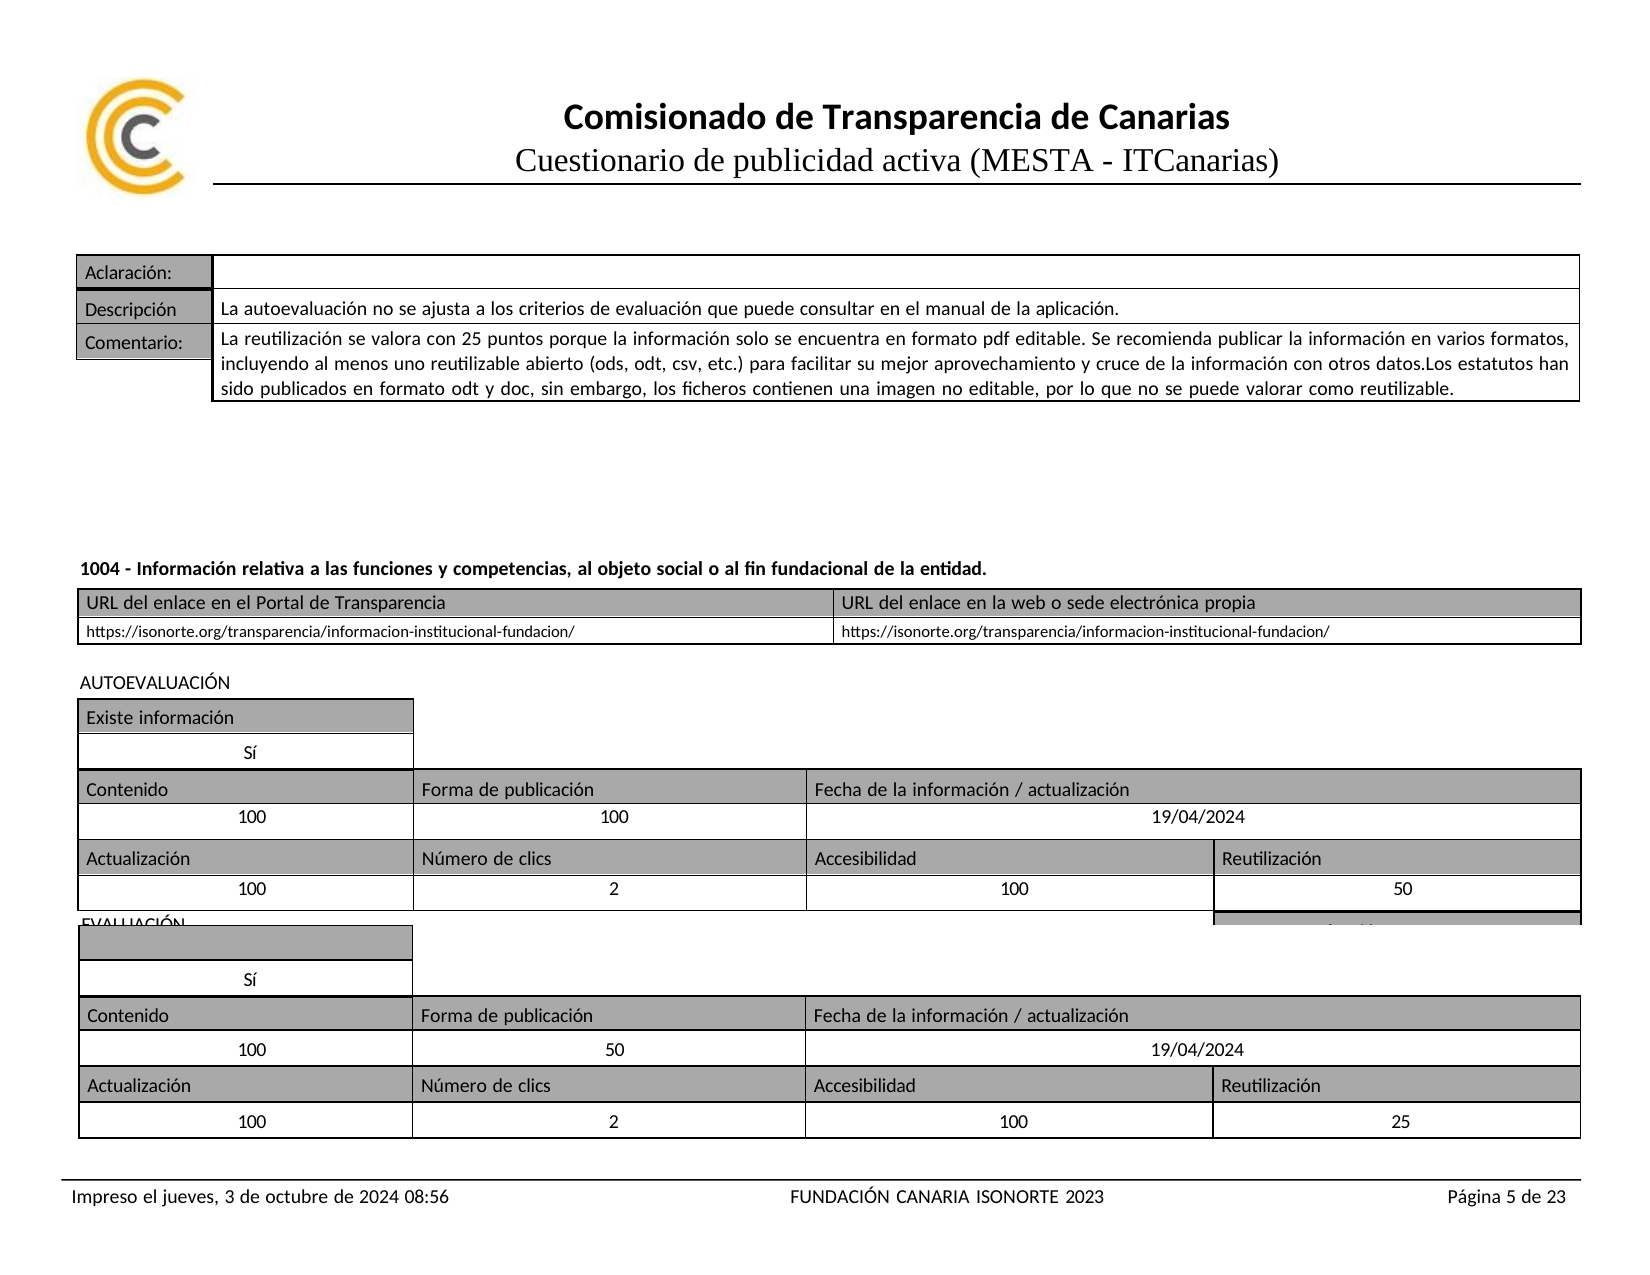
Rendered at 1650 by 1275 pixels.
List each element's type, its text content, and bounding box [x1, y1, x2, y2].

table_cell 100 [806, 1103, 1212, 1137]
table_cell Forma de publicación [413, 997, 805, 1029]
table_cell EVALUACIÓN Existe información [78, 911, 1213, 925]
table_cell Reutilización [1214, 1067, 1580, 1101]
table_cell 2 [413, 1103, 805, 1137]
table_cell Número de clics [414, 840, 806, 874]
table_cell La autoevaluación no se ajusta a los criterios de evaluación que puede consultar en el manual de la aplicación. [214, 289, 1579, 323]
table_header [214, 256, 1579, 287]
table_cell Contenido [80, 998, 412, 1029]
table_cell 100 [79, 876, 413, 910]
table_cell Sí [79, 734, 413, 768]
table_cell Actualización [79, 840, 413, 874]
table_cell 100 [79, 804, 413, 839]
table_cell Fecha de la información / actualización [806, 997, 1580, 1029]
table_cell Sí [80, 961, 412, 995]
table_header Existe información [79, 700, 413, 732]
table_cell Accesibilidad [807, 840, 1213, 874]
table_header URL del enlace en el Portal de Transparencia [79, 590, 833, 616]
table_cell 50 [413, 1031, 805, 1065]
table_header [80, 926, 412, 959]
table_cell https://isonorte.org/transparencia/informacion-institucional-fundacion/ [834, 618, 1580, 643]
table_cell 2 [414, 876, 806, 910]
text AUTOEVALUACIÓN [79, 670, 1612, 694]
table_cell [76, 360, 211, 400]
table_cell Forma de publicación [414, 770, 806, 803]
table_cell ICIO Autoevaluación [1215, 913, 1580, 925]
text 1004 - Información relativa a las funciones y competencias, al objeto social o al fin fundacional de la entidad. [79, 556, 1612, 580]
table_cell 19/04/2024 [806, 1031, 1580, 1065]
table_cell Número de clics [413, 1067, 805, 1101]
table_header [414, 698, 1581, 768]
table_cell 19/04/2024 [807, 804, 1580, 839]
table_cell https://isonorte.org/transparencia/informacion-institucional-fundacion/ [79, 618, 833, 643]
table_cell Accesibilidad [806, 1067, 1212, 1101]
table_cell Fecha de la información / actualización [807, 770, 1580, 803]
table_cell Contenido [79, 771, 413, 803]
table_header URL del enlace en la web o sede electrónica propia [834, 590, 1580, 616]
table_cell 100 [80, 1031, 412, 1065]
table_cell 100 [807, 876, 1213, 910]
table_cell Comentario: [77, 324, 211, 358]
table_cell 100 [80, 1103, 412, 1137]
table_cell Actualización [80, 1067, 412, 1101]
table_header Aclaración: [77, 256, 211, 287]
table_header [413, 925, 1580, 995]
table_cell Descripción [77, 291, 211, 323]
table_cell Reutilización [1215, 840, 1580, 874]
table_cell 100 [414, 804, 806, 839]
table_cell 50 [1215, 876, 1580, 910]
table_cell La reutilización se valora con 25 puntos porque la información solo se encuentra en formato pdf editable. Se recomienda publicar la información en varios formatos, incluyendo al menos uno reutilizable abierto (ods, odt, csv, etc.) para facilitar su mejor aprovechamiento y cruce de la información con otros datos.Los estatutos han sido publicados en formato odt y doc, sin embargo, los ficheros contienen una imagen no editable, por lo que no se puede valorar como reutilizable. [214, 324, 1579, 400]
table_cell 25 [1214, 1103, 1580, 1137]
